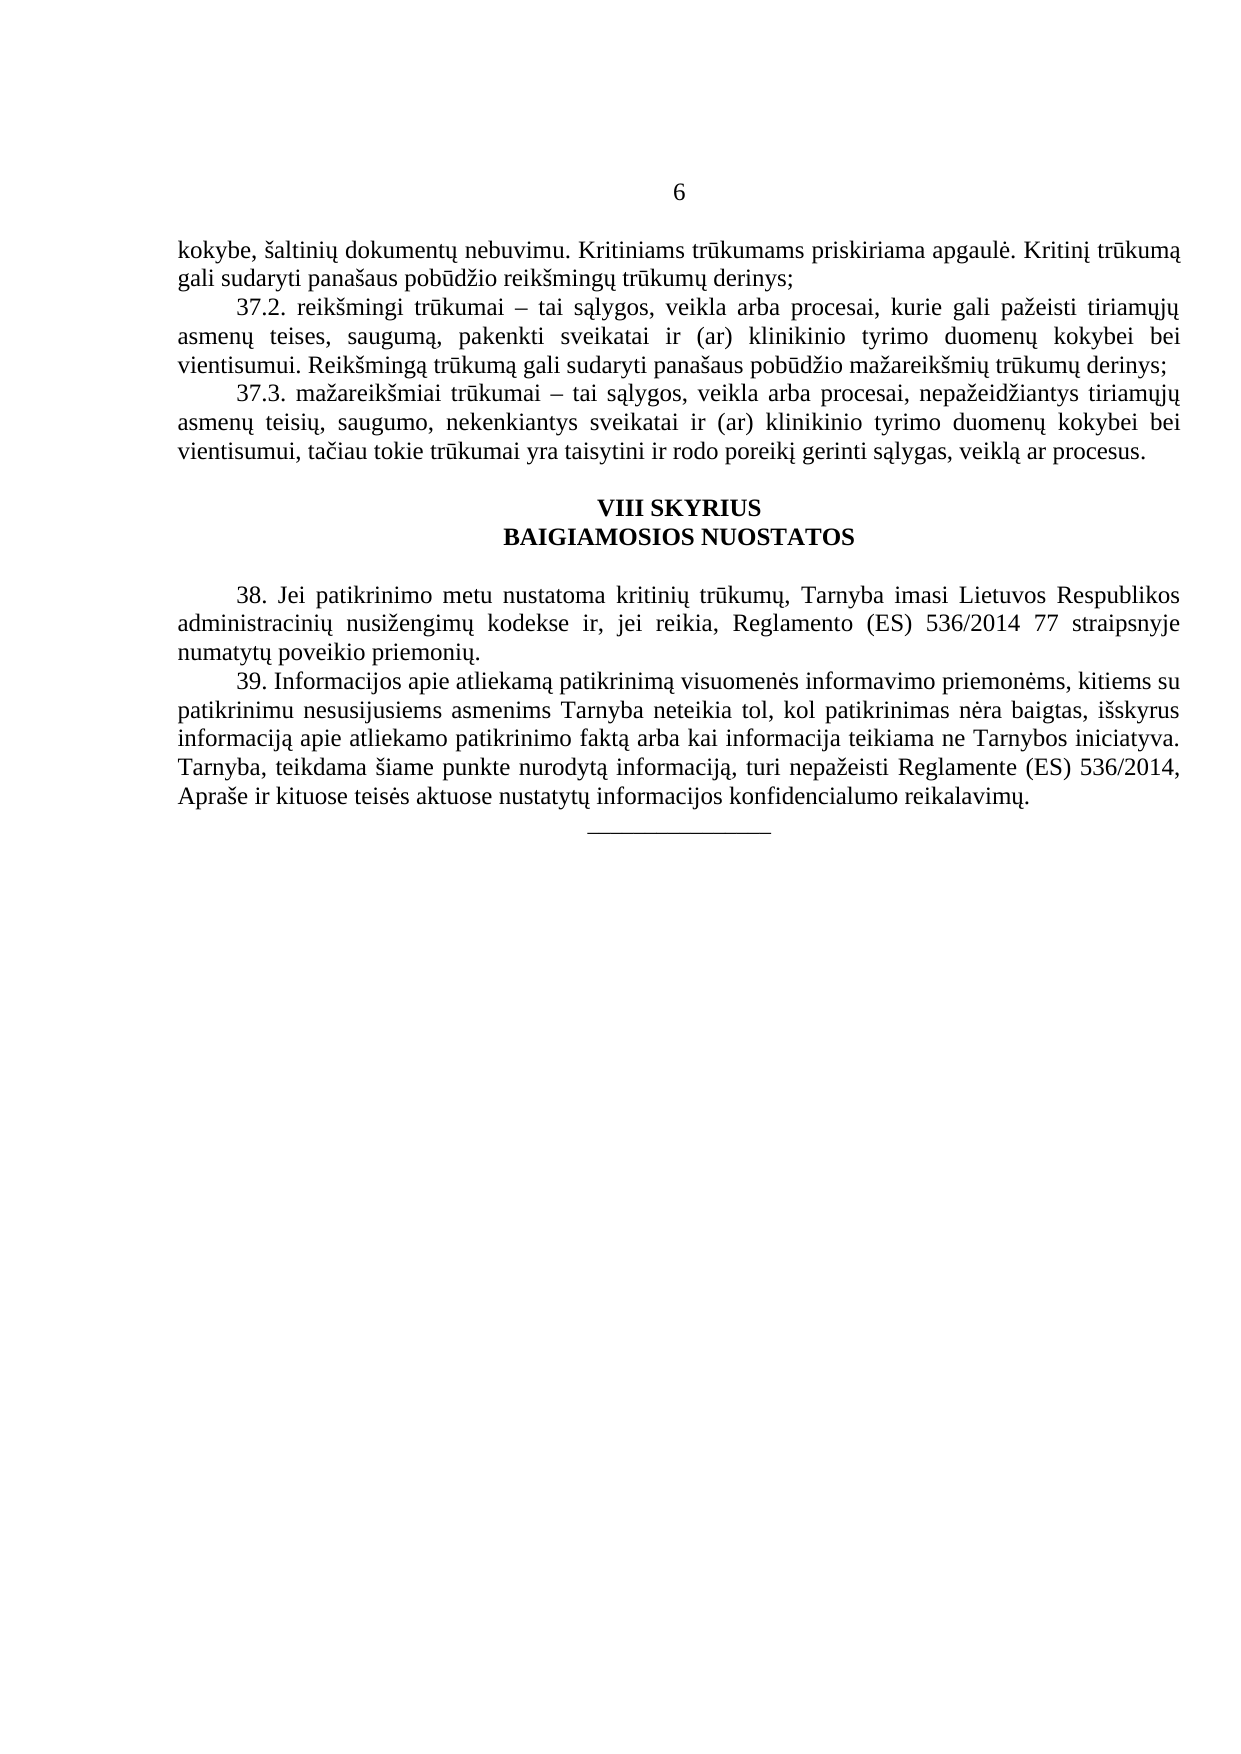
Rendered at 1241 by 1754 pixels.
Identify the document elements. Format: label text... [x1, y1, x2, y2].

text 38. Jei patikrinimo metu nustatoma kritinių trūkumų, Tarnyba imasi Lietuvos Respublikos administracinių nusižengimų kodekse ir, jei reikia, Reglamento (ES) 536/2014 77 straipsnyje numatytų poveikio priemonių. [177, 580, 1181, 666]
text BAIGIAMOSIOS NUOSTATOS [177, 522, 1181, 551]
text 37.3. mažareikšmiai trūkumai – tai sąlygos, veikla arba procesai, nepažeidžiantys tiriamųjų asmenų teisių, saugumo, nekenkiantys sveikatai ir (ar) klinikinio tyrimo duomenų kokybei bei vientisumui, tačiau tokie trūkumai yra taisytini ir rodo poreikį gerinti sąlygas, veiklą ar procesus. [177, 378, 1181, 465]
text kokybe, šaltinių dokumentų nebuvimu. Kritiniams trūkumams priskiriama apgaulė. Kritinį trūkumą gali sudaryti panašaus pobūdžio reikšmingų trūkumų derinys; [177, 235, 1181, 292]
text ________________ [177, 810, 1181, 836]
text VIII SKYRIUS [177, 493, 1181, 522]
text 39. Informacijos apie atliekamą patikrinimą visuomenės informavimo priemonėms, kitiems su patikrinimu nesusijusiems asmenims Tarnyba neteikia tol, kol patikrinimas nėra baigtas, išskyrus informaciją apie atliekamo patikrinimo faktą arba kai informacija teikiama ne Tarnybos iniciatyva. Tarnyba, teikdama šiame punkte nurodytą informaciją, turi nepažeisti Reglamente (ES) 536/2014, Apraše ir kituose teisės aktuose nustatytų informacijos konfidencialumo reikalavimų. [177, 666, 1181, 810]
text 37.2. reikšmingi trūkumai – tai sąlygos, veikla arba procesai, kurie gali pažeisti tiriamųjų asmenų teises, saugumą, pakenkti sveikatai ir (ar) klinikinio tyrimo duomenų kokybei bei vientisumui. Reikšmingą trūkumą gali sudaryti panašaus pobūdžio mažareikšmių trūkumų derinys; [177, 292, 1181, 378]
